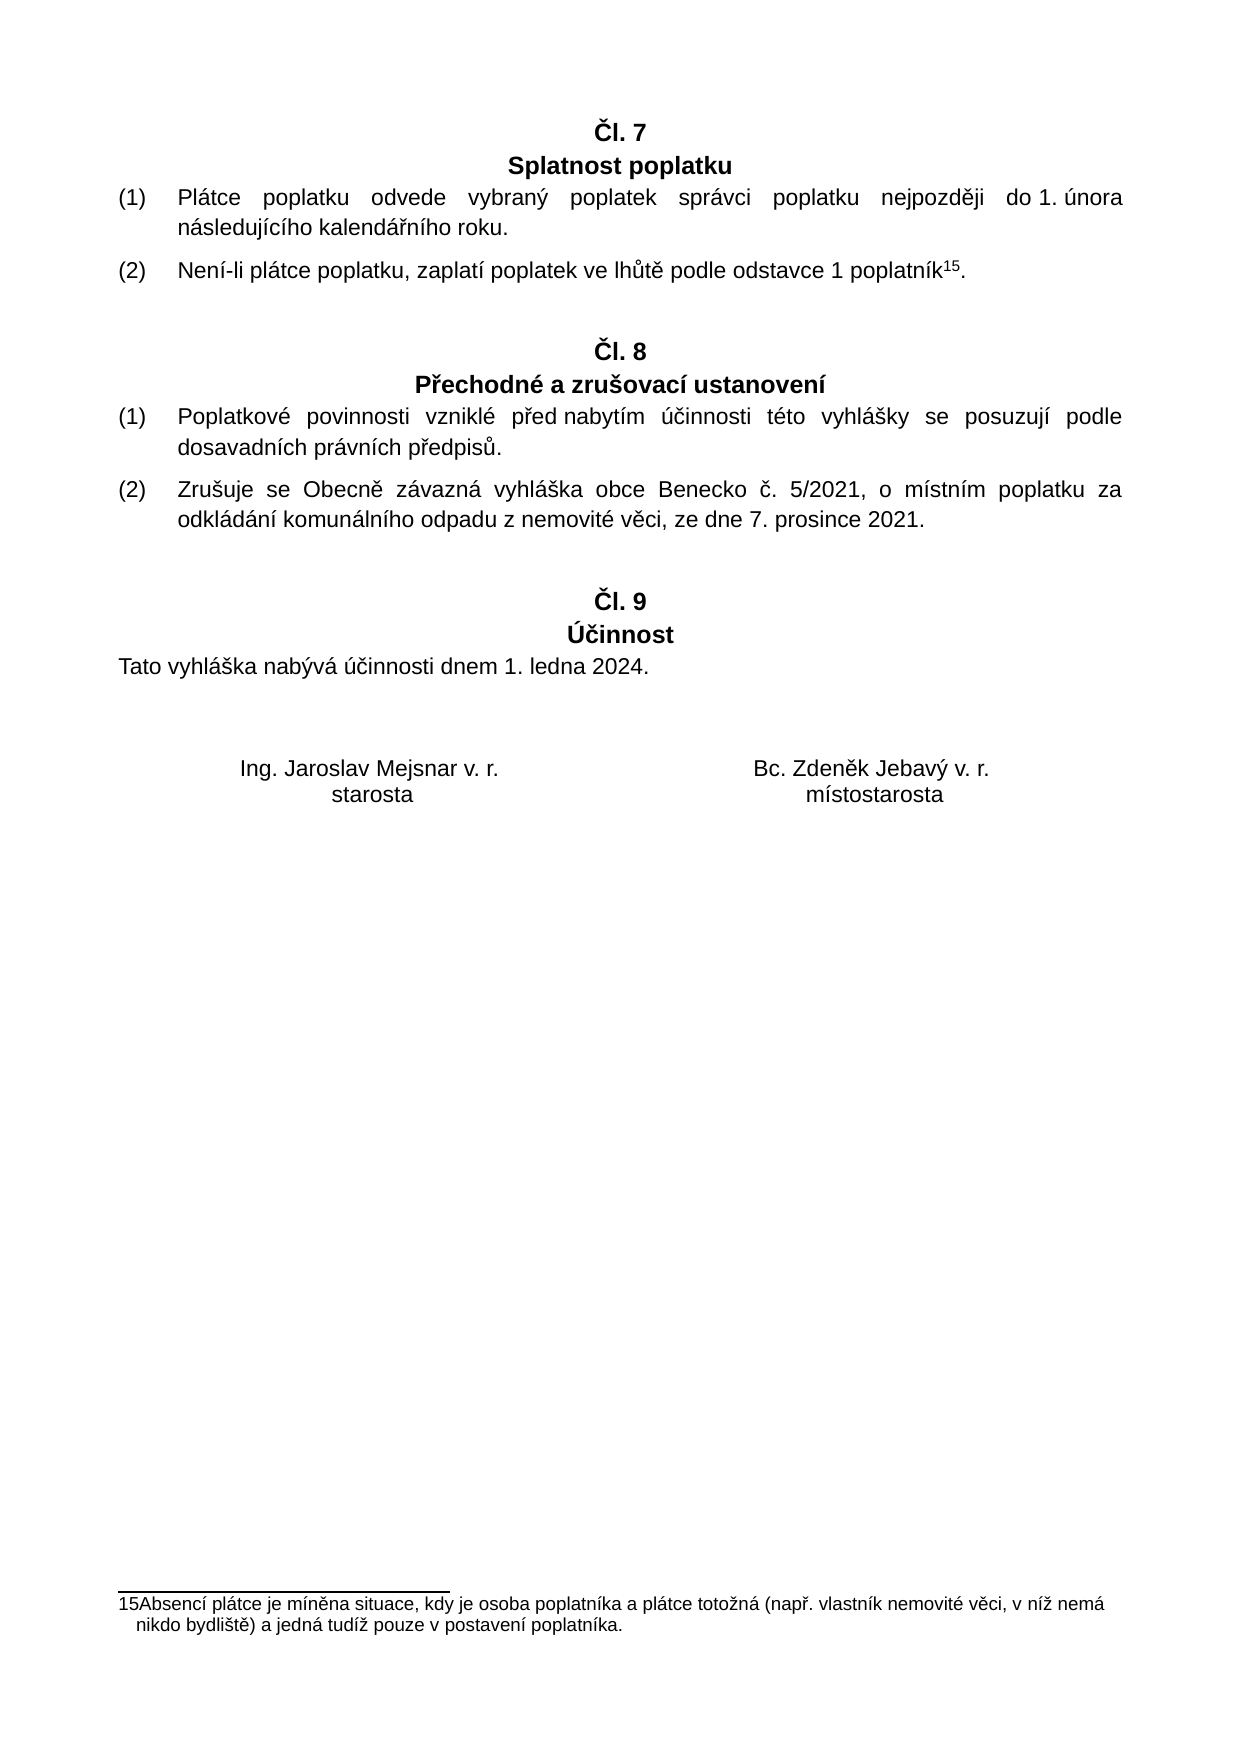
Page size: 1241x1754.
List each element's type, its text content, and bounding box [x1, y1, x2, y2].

list Poplatkové povinnosti vzniklé před nabytím účinnosti této vyhlášky se posuzují podle dosavadních právních předpisů. [118, 403, 1122, 460]
table_header Ing. Jaroslav Mejsnar v. r. starosta [118, 695, 620, 813]
list Absencí plátce je míněna situace, kdy je osoba poplatníka a plátce totožná (např. vlastník nemovité věci, v níž nemá nikdo bydliště) a jedná tudíž pouze v postavení poplatníka. [118, 1592, 1122, 1635]
list Zrušuje se Obecně závazná vyhláška obce Benecko č. 5/2021, o místním poplatku za odkládání komunálního odpadu z nemovité věci, ze dne 7. prosince 2021. [118, 476, 1122, 533]
list Plátce poplatku odvede vybraný poplatek správci poplatku nejpozději do 1. února následujícího kalendářního roku. [118, 184, 1122, 241]
subtitle Čl. 8 Přechodné a zrušovací ustanovení [118, 337, 1122, 399]
table_header Bc. Zdeněk Jebavý v. r. místostarosta [620, 695, 1122, 813]
list Není-li plátce poplatku, zaplatí poplatek ve lhůtě podle odstavce 1 poplatník. [118, 257, 1122, 283]
subtitle Čl. 9 Účinnost [118, 587, 1122, 648]
table_cell [620, 814, 1122, 932]
text Tato vyhláška nabývá účinnosti dnem 1. ledna 2024. [118, 653, 1122, 679]
table_cell [118, 814, 620, 932]
subtitle Čl. 7 Splatnost poplatku [118, 118, 1122, 180]
